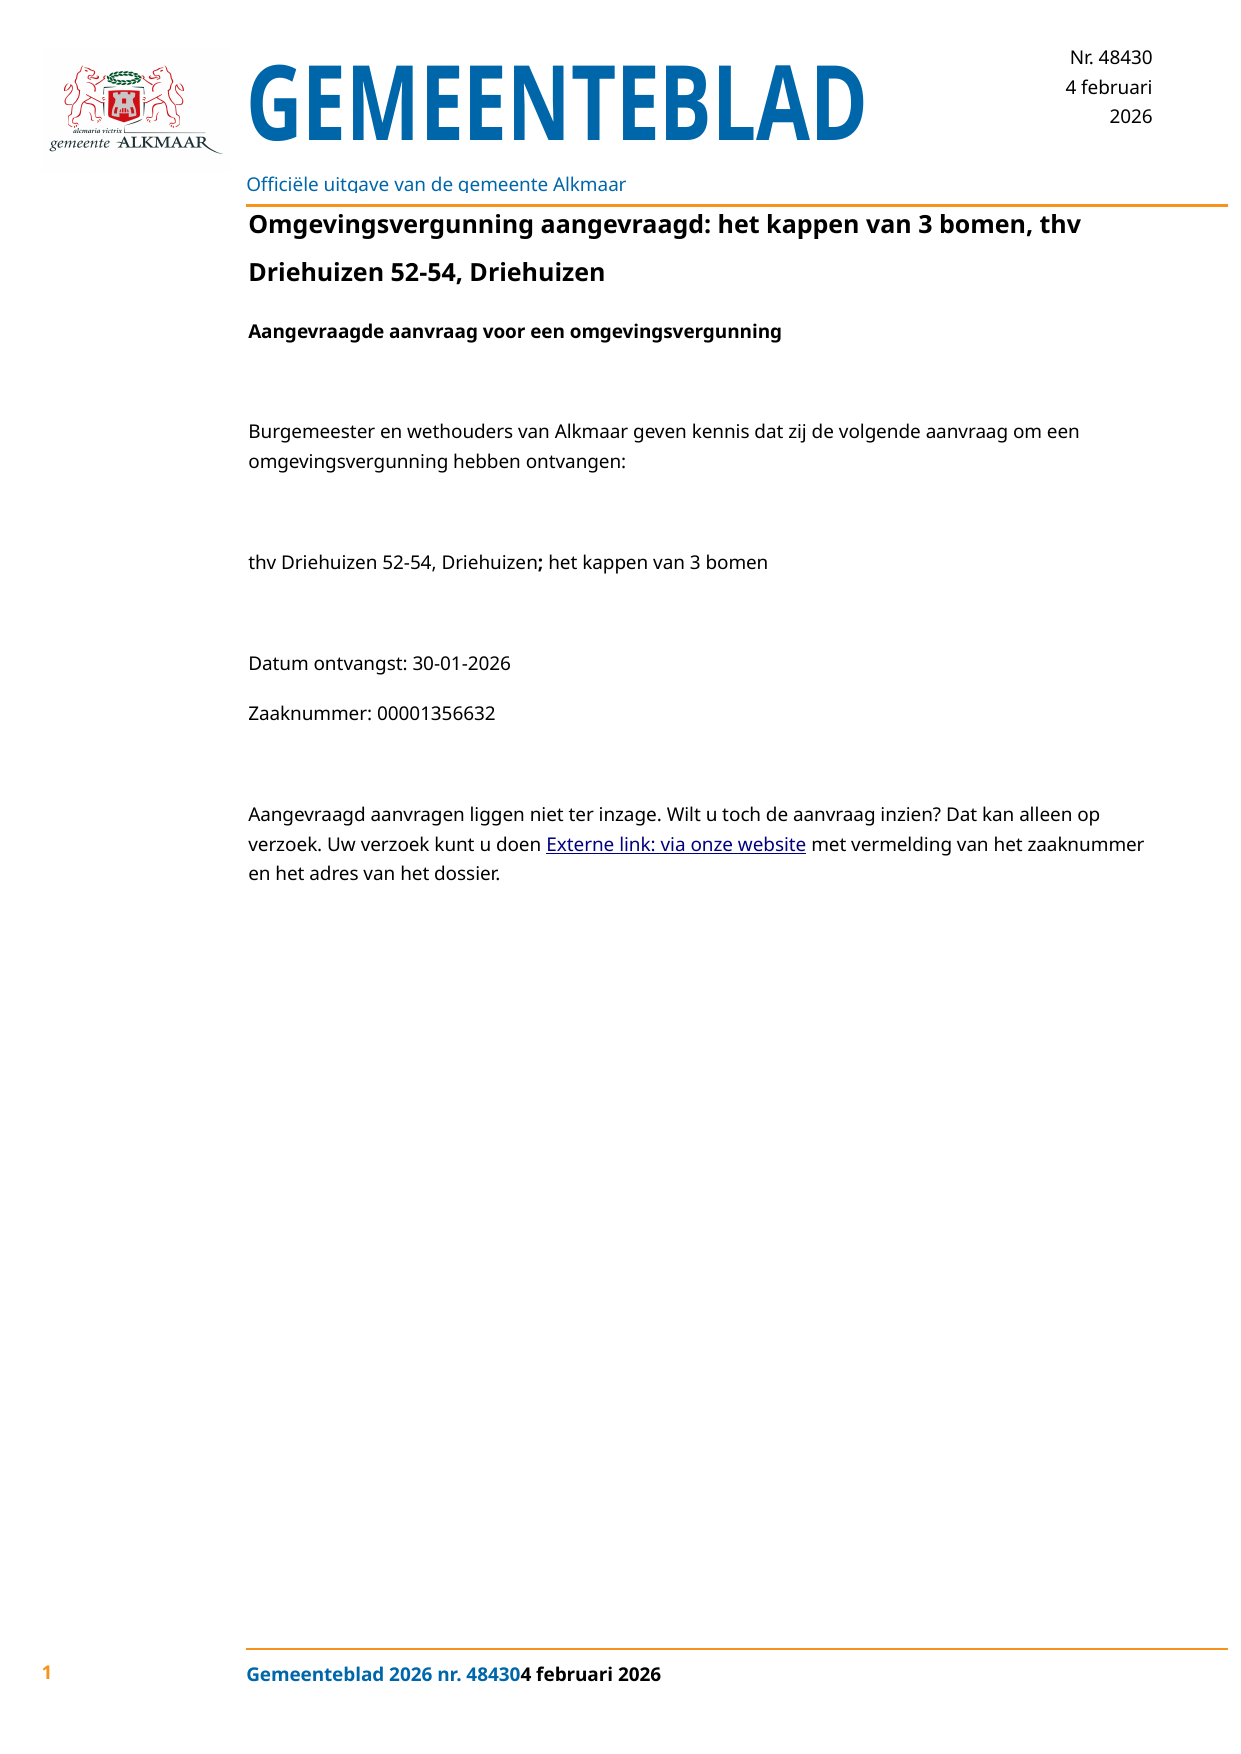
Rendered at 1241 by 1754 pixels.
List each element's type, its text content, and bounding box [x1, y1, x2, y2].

picture [41, 47, 231, 172]
text Datum ontvangst: 30-01-2026 [248, 650, 1152, 676]
text Omgevingsvergunning aangevraagd: het kappen van 3 bomen, thv Driehuizen 52-54, Driehuizen [248, 207, 1152, 288]
text Zaaknummer: 00001356632 [248, 700, 1152, 726]
text thv Driehuizen 52-54, Driehuizen; het kappen van 3 bomen [248, 549, 1152, 575]
text Burgemeester en wethouders van Alkmaar geven kennis dat zij de volgende aanvraag om een omgevingsvergunning hebben ontvangen: [248, 419, 1152, 474]
text Aangevraagde aanvraag voor een omgevingsvergunning [248, 318, 1152, 344]
text Aangevraagd aanvragen liggen niet ter inzage. Wilt u toch de aanvraag inzien? Dat kan alleen op verzoek. Uw verzoek kunt u doen Externe link: via onze website met vermelding van het zaaknummer en het adres van het dossier. [248, 801, 1152, 886]
